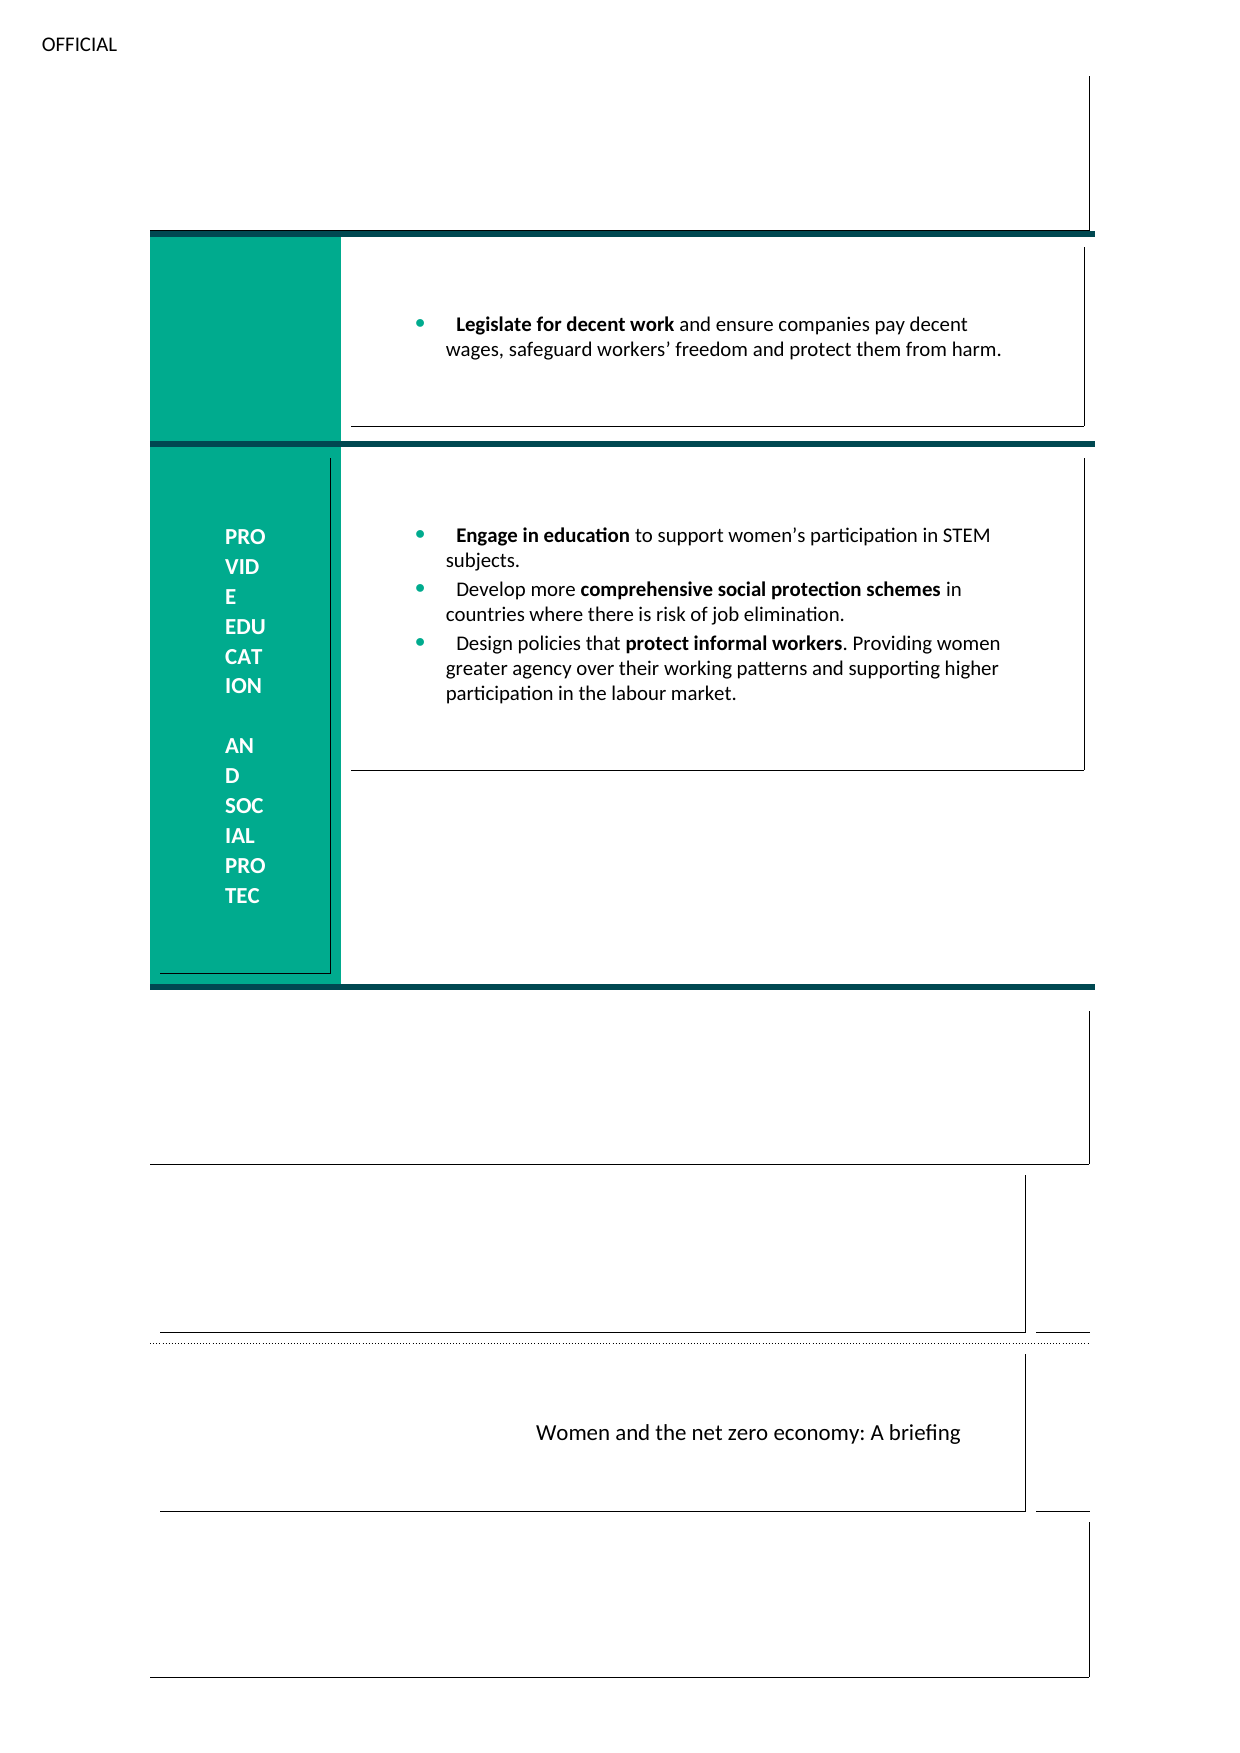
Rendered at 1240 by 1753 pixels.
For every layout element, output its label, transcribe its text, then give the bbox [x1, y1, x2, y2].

table_cell PROVIDE EDUCATION AND SOCIAL PROTEC [150, 447, 341, 984]
table_cell [150, 237, 341, 441]
table_cell Engage in education to support women’s participation in STEM subjects. Develop more comprehensive social protection schemes in countries where there is risk of job elimination. Design policies that protect informal workers. Providing women greater agency over their working patterns and supporting higher participation in the labour market. [341, 447, 1095, 984]
table_cell Promote a gender just transition to net zero, which takes a people-centred approach by including social equity in mandatory climate disclosure, e.g. Taskforce on Climate related Financial Disclosures. Develop WEE metrics and frameworks that align with business decision-making approaches and language. Encourage businesses to adopt gender sensitive working practices to overcome barriers to women’s participation, including flexible working, childcare support and travel provision. Incentivise businesses to increase women’s representation through procurement guidelines and public policies that mandate at least 30% female participation. Partner with businesses to deliver up-skilling programmes for women workers, focusing on technical and managerial skills. Facilitate sectoral collaboration and learning with businesses, workers and communities to identify and promote job substitution, transformation and creation. Support initiatives that measure and incentivise responsible business practices including true cost accounting and socio-economic valuation and corporate benchmarking. Use industrial strategies to provide clear demand signals to businesses for workforce needs. Legislate for decent work and ensure companies pay decent wages, safeguard workers’ freedom and protect them from harm. [341, 237, 1095, 441]
